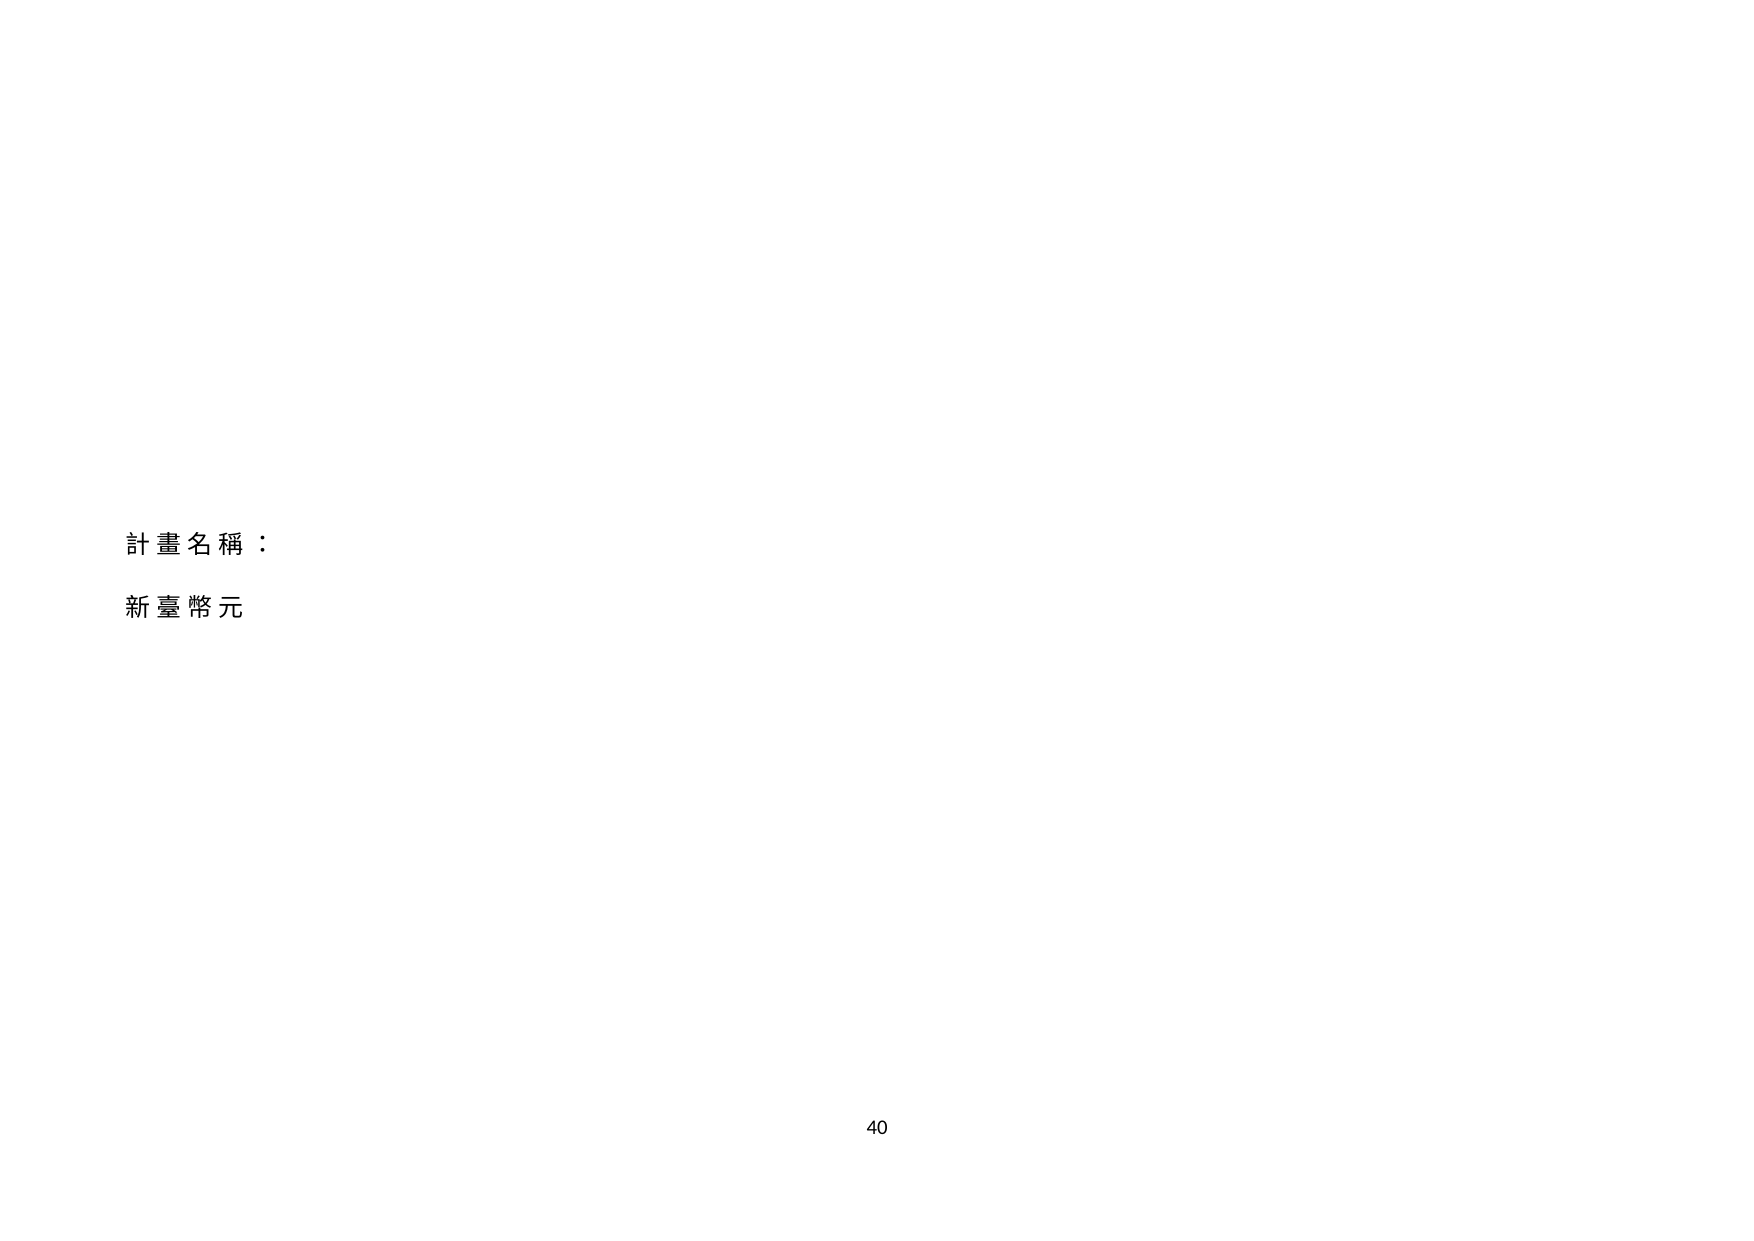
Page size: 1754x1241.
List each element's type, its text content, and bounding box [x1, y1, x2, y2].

text 計畫名稱： 新臺幣元 [122, 501, 1632, 626]
